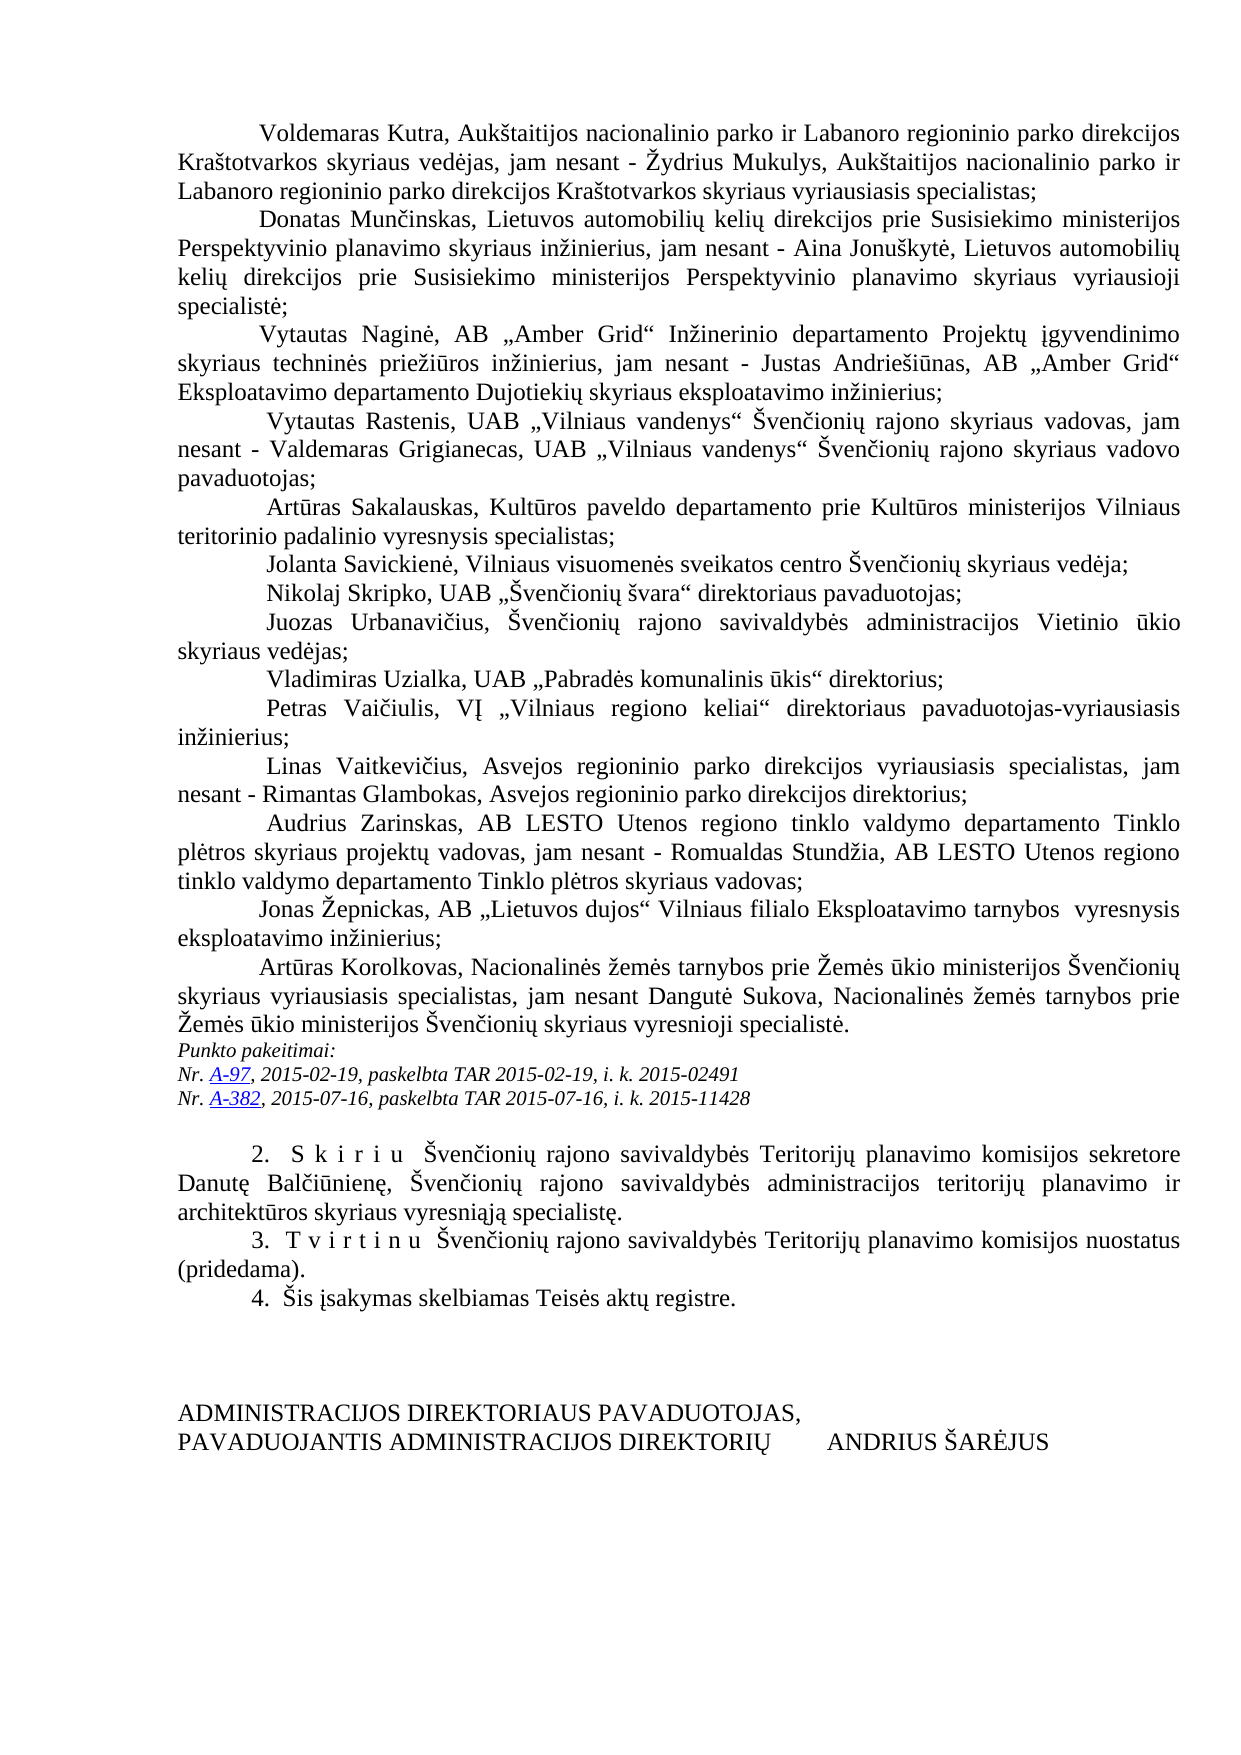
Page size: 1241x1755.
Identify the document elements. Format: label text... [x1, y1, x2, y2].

text Nikolaj Skripko, UAB „Švenčionių švara“ direktoriaus pavaduotojas; [177, 578, 1181, 607]
text Donatas Munčinskas, Lietuvos automobilių kelių direkcijos prie Susisiekimo ministerijos Perspektyvinio planavimo skyriaus inžinierius, jam nesant - Aina Jonuškytė, Lietuvos automobilių kelių direkcijos prie Susisiekimo ministerijos Perspektyvinio planavimo skyriaus vyriausioji specialistė; [177, 204, 1181, 319]
text Linas Vaitkevičius, Asvejos regioninio parko direkcijos vyriausiasis specialistas, jam nesant - Rimantas Glambokas, Asvejos regioninio parko direkcijos direktorius; [177, 751, 1181, 808]
text Artūras Sakalauskas, Kultūros paveldo departamento prie Kultūros ministerijos Vilniaus teritorinio padalinio vyresnysis specialistas; [177, 492, 1181, 549]
text PAVADUOJANTIS ADMINISTRACIJOS DIREKTORIŲ ANDRIUS ŠARĖJUS [177, 1427, 1078, 1455]
text Voldemaras Kutra, Aukštaitijos nacionalinio parko ir Labanoro regioninio parko direkcijos Kraštotvarkos skyriaus vedėjas, jam nesant - Žydrius Mukulys, Aukštaitijos nacionalinio parko ir Labanoro regioninio parko direkcijos Kraštotvarkos skyriaus vyriausiasis specialistas; [177, 118, 1181, 204]
text 2. S k i r i u Švenčionių rajono savivaldybės Teritorijų planavimo komisijos sekretore Danutę Balčiūnienę, Švenčionių rajono savivaldybės administracijos teritorijų planavimo ir architektūros skyriaus vyresniąją specialistę. [177, 1139, 1181, 1225]
text Audrius Zarinskas, AB LESTO Utenos regiono tinklo valdymo departamento Tinklo plėtros skyriaus projektų vadovas, jam nesant - Romualdas Stundžia, AB LESTO Utenos regiono tinklo valdymo departamento Tinklo plėtros skyriaus vadovas; [177, 808, 1181, 894]
text Vytautas Naginė, AB „Amber Grid“ Inžinerinio departamento Projektų įgyvendinimo skyriaus techninės priežiūros inžinierius, jam nesant - Justas Andriešiūnas, AB „Amber Grid“ Eksploatavimo departamento Dujotiekių skyriaus eksploatavimo inžinierius; [177, 319, 1181, 406]
text Nr. A-97, 2015-02-19, paskelbta TAR 2015-02-19, i. k. 2015-02491 [177, 1062, 1181, 1086]
text 3. T v i r t i n u Švenčionių rajono savivaldybės Teritorijų planavimo komisijos nuostatus (pridedama). [177, 1225, 1181, 1283]
text ADMINISTRACIJOS DIREKTORIAUS PAVADUOTOJAS, [177, 1398, 1181, 1427]
text Petras Vaičiulis, VĮ „Vilniaus regiono keliai“ direktoriaus pavaduotojas-vyriausiasis inžinierius; [177, 693, 1181, 751]
text Jolanta Savickienė, Vilniaus visuomenės sveikatos centro Švenčionių skyriaus vedėja; [177, 549, 1181, 578]
text Punkto pakeitimai: [177, 1038, 1181, 1062]
text Juozas Urbanavičius, Švenčionių rajono savivaldybės administracijos Vietinio ūkio skyriaus vedėjas; [177, 607, 1181, 664]
text Vytautas Rastenis, UAB „Vilniaus vandenys“ Švenčionių rajono skyriaus vadovas, jam nesant - Valdemaras Grigianecas, UAB „Vilniaus vandenys“ Švenčionių rajono skyriaus vadovo pavaduotojas; [177, 406, 1181, 492]
text Nr. A-382, 2015-07-16, paskelbta TAR 2015-07-16, i. k. 2015-11428 [177, 1086, 1181, 1110]
text 4. Šis įsakymas skelbiamas Teisės aktų registre. [177, 1283, 1181, 1312]
text Artūras Korolkovas, Nacionalinės žemės tarnybos prie Žemės ūkio ministerijos Švenčionių skyriaus vyriausiasis specialistas, jam nesant Dangutė Sukova, Nacionalinės žemės tarnybos prie Žemės ūkio ministerijos Švenčionių skyriaus vyresnioji specialistė. [177, 952, 1181, 1038]
text Jonas Žepnickas, AB „Lietuvos dujos“ Vilniaus filialo Eksploatavimo tarnybos vyresnysis eksploatavimo inžinierius; [177, 894, 1181, 952]
text Vladimiras Uzialka, UAB „Pabradės komunalinis ūkis“ direktorius; [177, 664, 1181, 693]
